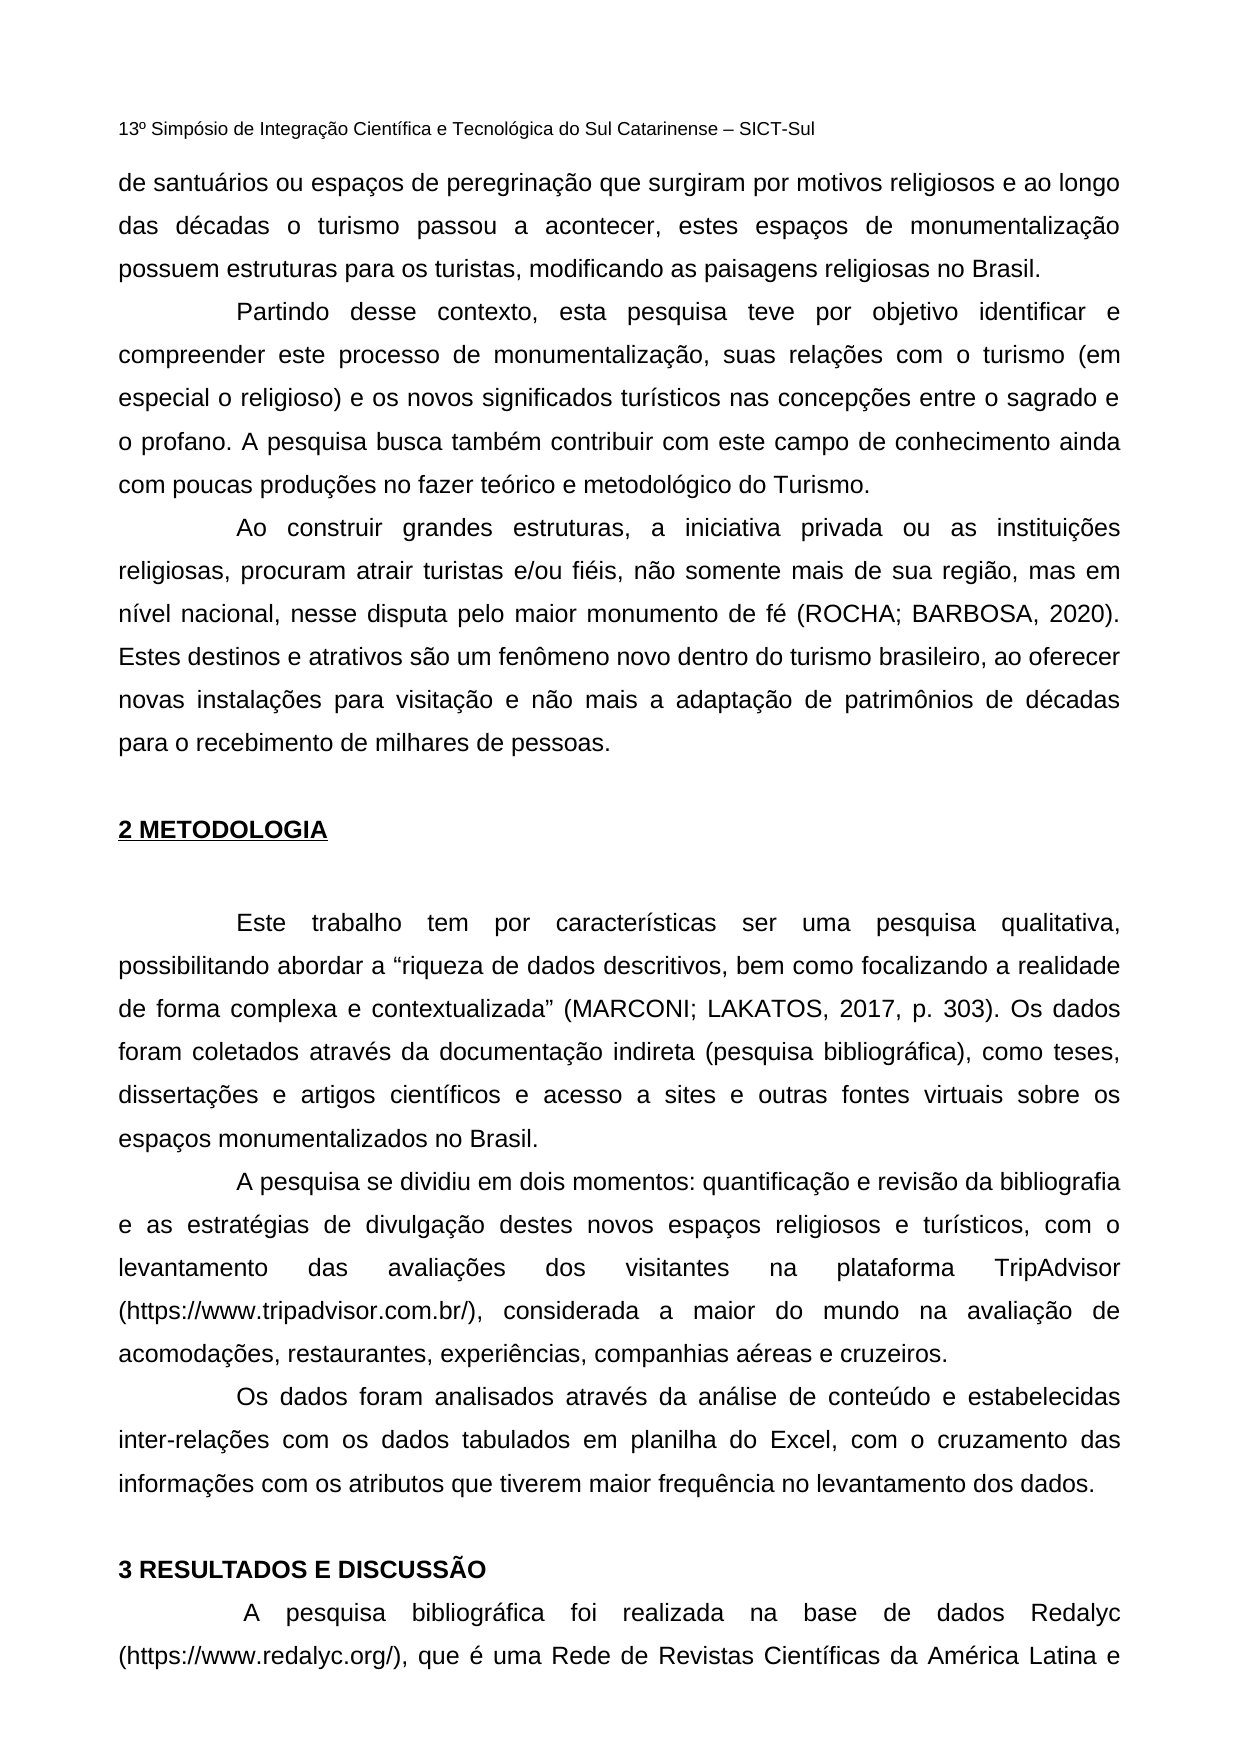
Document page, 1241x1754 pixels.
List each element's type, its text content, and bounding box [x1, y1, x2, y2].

text 2 METODOLOGIA [118, 814, 1122, 843]
text Este trabalho tem por características ser uma pesquisa qualitativa, possibilitando abordar a “riqueza de dados descritivos, bem como focalizando a realidade de forma complexa e contextualizada” (MARCONI; LAKATOS, 2017, p. 303). Os dados foram coletados através da documentação indireta (pesquisa bibliográfica), como teses, dissertações e artigos científicos e acesso a sites e outras fontes virtuais sobre os espaços monumentalizados no Brasil. [118, 908, 1122, 1152]
text de santuários ou espaços de peregrinação que surgiram por motivos religiosos e ao longo das décadas o turismo passou a acontecer, estes espaços de monumentalização possuem estruturas para os turistas, modificando as paisagens religiosas no Brasil. [118, 168, 1122, 283]
text Os dados foram analisados através da análise de conteúdo e estabelecidas inter-relações com os dados tabulados em planilha do Excel, com o cruzamento das informações com os atributos que tiverem maior frequência no levantamento dos dados. [118, 1382, 1122, 1497]
text 3 RESULTADOS E DISCUSSÃO [118, 1555, 1122, 1584]
text Partindo desse contexto, esta pesquisa teve por objetivo identificar e compreender este processo de monumentalização, suas relações com o turismo (em especial o religioso) e os novos significados turísticos nas concepções entre o sagrado e o profano. A pesquisa busca também contribuir com este campo de conhecimento ainda com poucas produções no fazer teórico e metodológico do Turismo. [118, 297, 1122, 498]
text A pesquisa se dividiu em dois momentos: quantificação e revisão da bibliografia e as estratégias de divulgação destes novos espaços religiosos e turísticos, com o levantamento das avaliações dos visitantes na plataforma TripAdvisor (https://www.tripadvisor.com.br/), considerada a maior do mundo na avaliação de acomodações, restaurantes, experiências, companhias aéreas e cruzeiros. [118, 1167, 1122, 1368]
text A pesquisa bibliográfica foi realizada na base de dados Redalyc (https://www.redalyc.org/), que é uma Rede de Revistas Científicas da América Latina e [118, 1598, 1122, 1670]
text Ao construir grandes estruturas, a iniciativa privada ou as instituições religiosas, procuram atrair turistas e/ou fiéis, não somente mais de sua região, mas em nível nacional, nesse disputa pelo maior monumento de fé (ROCHA; BARBOSA, 2020). Estes destinos e atrativos são um fenômeno novo dentro do turismo brasileiro, ao oferecer novas instalações para visitação e não mais a adaptação de patrimônios de décadas para o recebimento de milhares de pessoas. [118, 513, 1122, 757]
